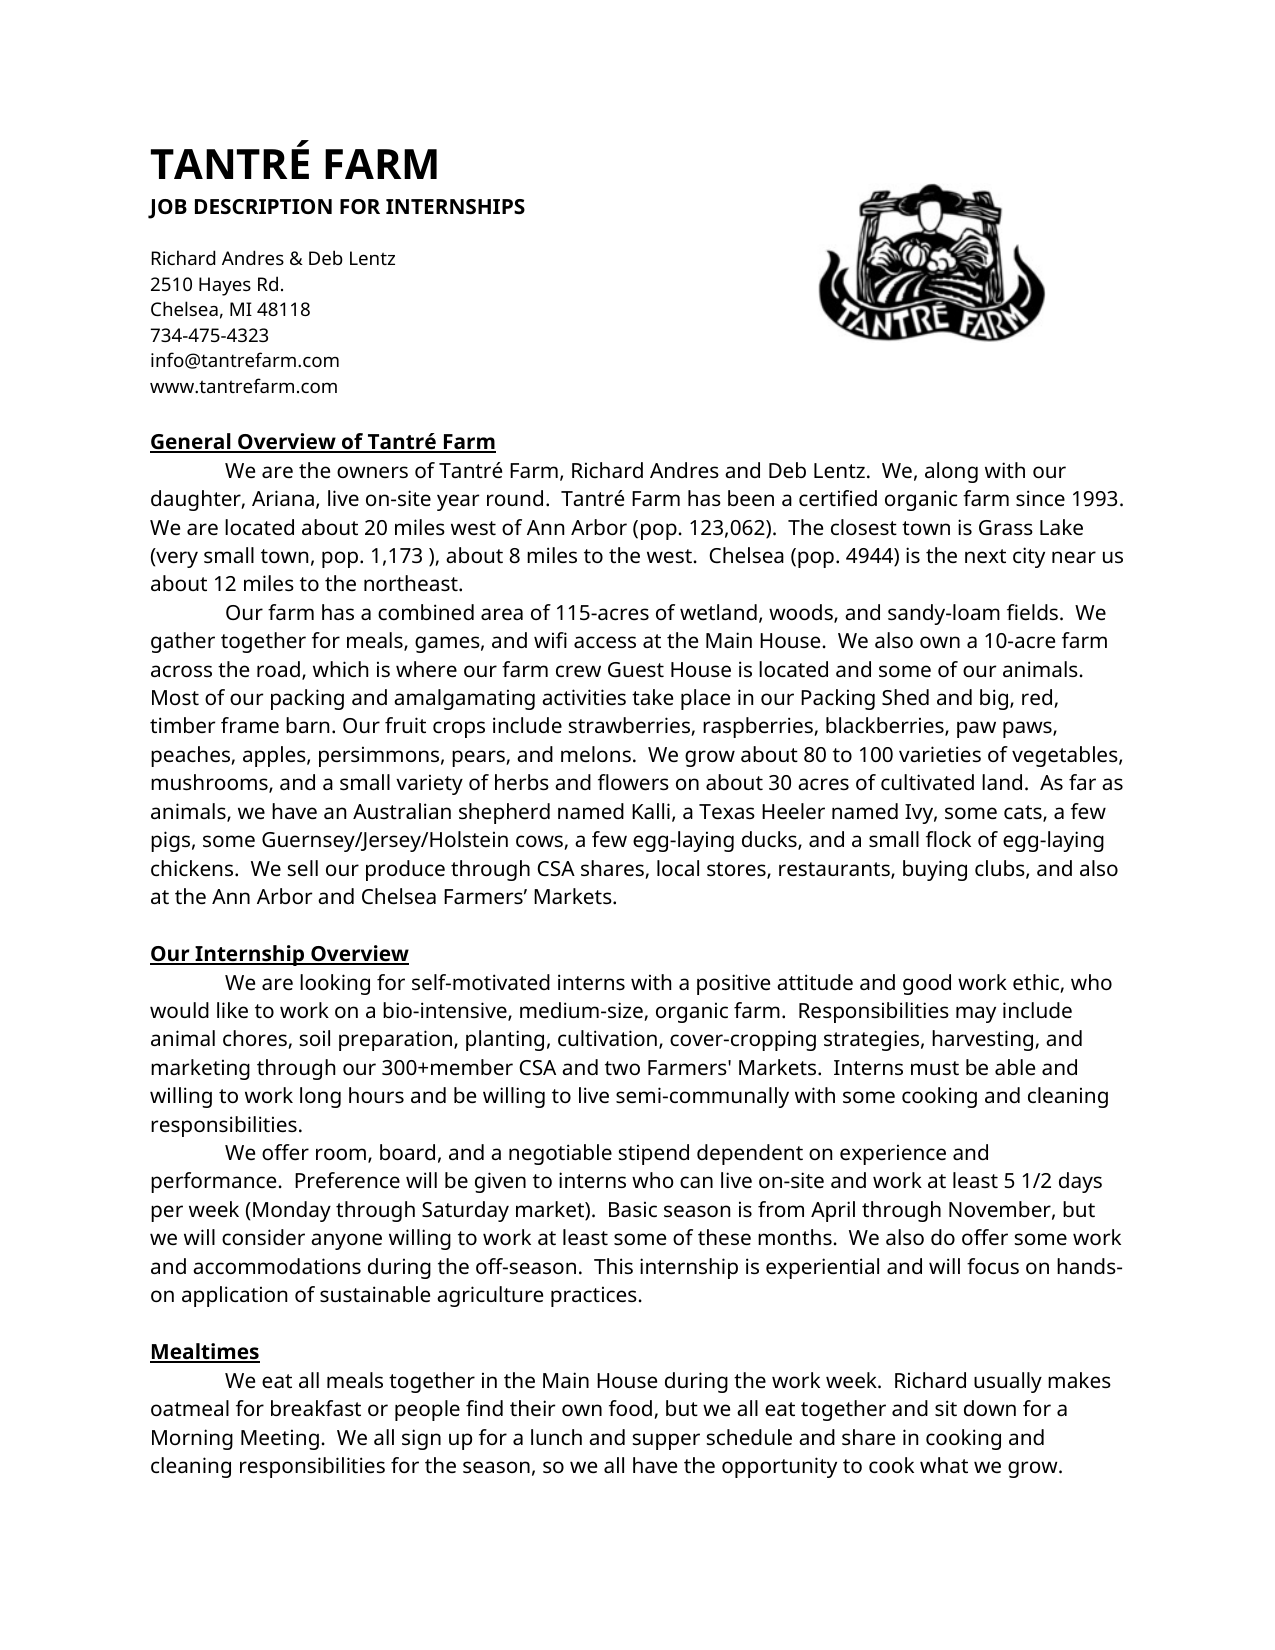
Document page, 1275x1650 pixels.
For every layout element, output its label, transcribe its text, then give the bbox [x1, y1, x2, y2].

text [1046, 271, 1125, 297]
text Our farm has a combined area of 115-acres of wetland, woods, and sandy-loam fields. We gather together for meals, games, and wifi access at the Main House. We also own a 10-acre farm across the road, which is where our farm crew Guest House is located and some of our animals. Most of our packing and amalgamating activities take place in our Packing Shed and big, red, timber frame barn. Our fruit crops include strawberries, raspberries, blackberries, paw paws, peaches, apples, persimmons, pears, and melons. We grow about 80 to 100 varieties of vegetables, mushrooms, and a small variety of herbs and flowers on about 30 acres of cultivated land. As far as animals, we have an Australian shepherd named Kalli, a Texas Heeler named Ivy, some cats, a few pigs, some Guernsey/Jersey/Holstein cows, a few egg-laying ducks, and a small flock of egg-laying chickens. We sell our produce through CSA shares, local stores, restaurants, buying clubs, and also at the Ann Arbor and Chelsea Farmers’ Markets. [150, 598, 1125, 911]
text General Overview of Tantré Farm [150, 427, 1125, 456]
text www.tantrefarm.com [150, 373, 1125, 399]
picture [817, 183, 1046, 343]
text Chelsea, MI 48118 [150, 297, 817, 322]
text Richard Andres & Deb Lentz [150, 246, 817, 271]
text 2510 Hayes Rd. [150, 271, 817, 297]
text [1046, 297, 1125, 322]
text info@tantrefarm.com [150, 348, 1125, 373]
text [1046, 246, 1125, 271]
text JOB DESCRIPTION FOR INTERNSHIPS [150, 192, 817, 220]
text [1046, 192, 1125, 220]
text We offer room, board, and a negotiable stipend dependent on experience and performance. Preference will be given to interns who can live on-site and work at least 5 1/2 days per week (Monday through Saturday market). Basic season is from April through November, but we will consider anyone willing to work at least some of these months. We also do offer some work and accommodations during the off-season. This internship is experiential and will focus on hands-on application of sustainable agriculture practices. [150, 1138, 1125, 1309]
text Mealtimes [150, 1337, 1125, 1366]
text Our Internship Overview [150, 939, 1125, 968]
text 734-475-4323 [150, 322, 1125, 348]
text We eat all meals together in the Main House during the work week. Richard usually makes oatmeal for breakfast or people find their own food, but we all eat together and sit down for a Morning Meeting. We all sign up for a lunch and supper schedule and share in cooking and cleaning responsibilities for the season, so we all have the opportunity to cook what we grow. [150, 1366, 1125, 1479]
text TANTRÉ FARM [150, 135, 1125, 192]
text We are the owners of Tantré Farm, Richard Andres and Deb Lentz. We, along with our daughter, Ariana, live on-site year round. Tantré Farm has been a certified organic farm since 1993. We are located about 20 miles west of Ann Arbor (pop. 123,062). The closest town is Grass Lake (very small town, pop. 1,173 ), about 8 miles to the west. Chelsea (pop. 4944) is the next city near us about 12 miles to the northeast. [150, 456, 1125, 598]
text We are looking for self-motivated interns with a positive attitude and good work ethic, who would like to work on a bio-intensive, medium-size, organic farm. Responsibilities may include animal chores, soil preparation, planting, cultivation, cover-cropping strategies, harvesting, and marketing through our 300+member CSA and two Farmers' Markets. Interns must be able and willing to work long hours and be willing to live semi-communally with some cooking and cleaning responsibilities. [150, 968, 1125, 1138]
